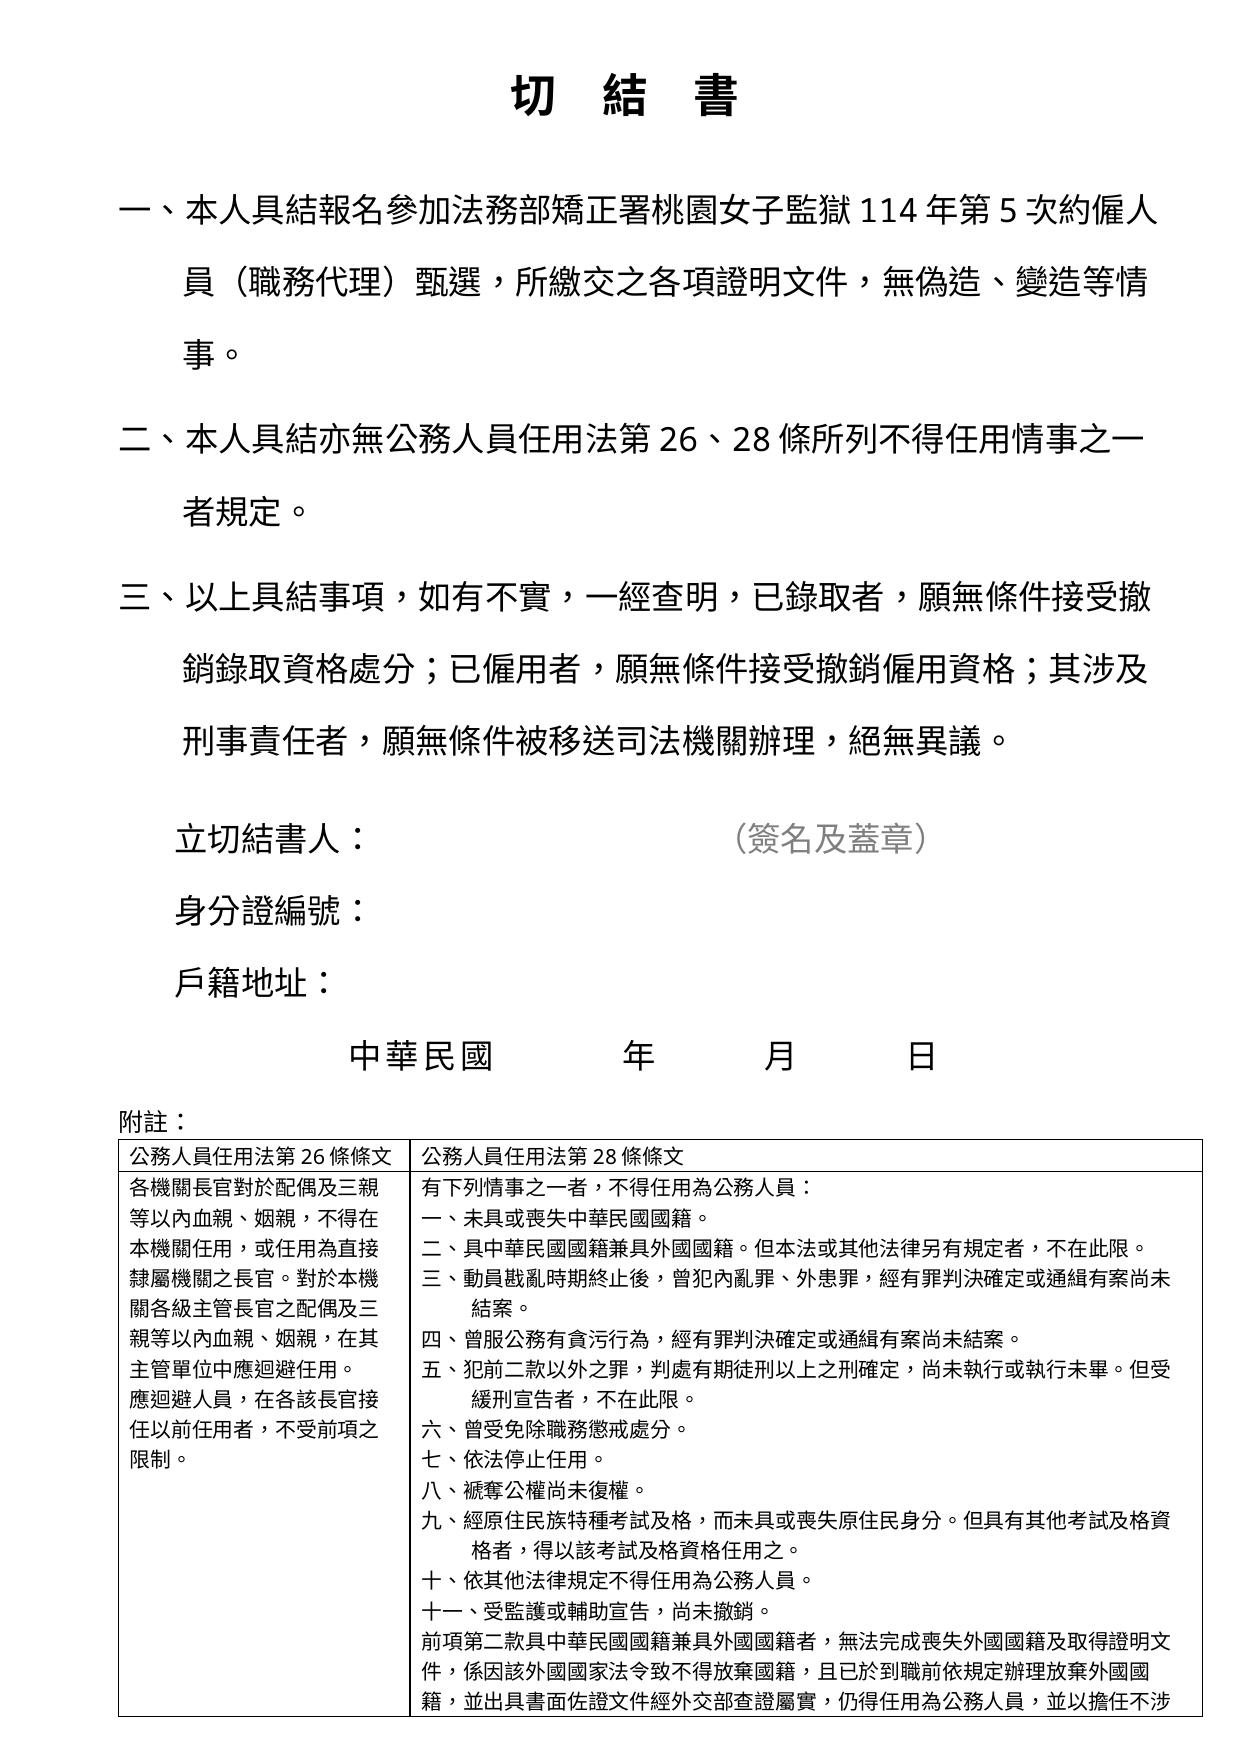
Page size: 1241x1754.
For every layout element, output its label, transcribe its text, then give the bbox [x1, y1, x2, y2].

table_header 公務人員任用法第26條條文 [119, 1140, 409, 1171]
text 身分證編號： [174, 885, 963, 933]
text 一、本人具結報名參加法務部矯正署桃園女子監獄114年第5次約僱人員（職務代理）甄選，所繳交之各項證明文件，無偽造、變造等情事。 [118, 183, 1169, 377]
text 立切結書人： （簽名及蓋章） [174, 812, 1019, 861]
table_cell 各機關長官對於配偶及三親等以內血親、姻親，不得在本機關任用，或任用為直接隸屬機關之長官。對於本機關各級主管長官之配偶及三親等以內血親、姻親，在其主管單位中應迴避任用。 應迴避人員，在各該長官接任以前任用者，不受前項之限制。 [119, 1172, 409, 1716]
text 三、以上具結事項，如有不實，一經查明，已錄取者，願無條件接受撤銷錄取資格處分；已僱用者，願無條件接受撤銷僱用資格；其涉及刑事責任者，願無條件被移送司法機關辦理，絕無異議。 [118, 570, 1169, 763]
text 中華民國 年 月 日 [181, 1029, 1107, 1078]
text 二、本人具結亦無公務人員任用法第26、28條所列不得任用情事之一者規定。 [118, 413, 1169, 534]
text 戶籍地址： [174, 957, 963, 1005]
text 附註： [118, 1102, 1169, 1139]
table_cell 有下列情事之一者，不得任用為公務人員： 一、未具或喪失中華民國國籍。 二、具中華民國國籍兼具外國國籍。但本法或其他法律另有規定者，不在此限。 三、動員戡亂時期終止後，曾犯內亂罪、外患罪，經有罪判決確定或通緝有案尚未 結案。 四、曾服公務有貪污行為，經有罪判決確定或通緝有案尚未結案。 五、犯前二款以外之罪，判處有期徒刑以上之刑確定，尚未執行或執行未畢。但受 緩刑宣告者，不在此限。 六、曾受免除職務懲戒處分。 七、依法停止任用。 八、褫奪公權尚未復權。 九、經原住民族特種考試及格，而未具或喪失原住民身分。但具有其他考試及格資 格者，得以該考試及格資格任用之。 十、依其他法律規定不得任用為公務人員。 十一、受監護或輔助宣告，尚未撤銷。 前項第二款具中華民國國籍兼具外國國籍者，無法完成喪失外國國籍及取得證明文件，係因該外國國家法令致不得放棄國籍，且已於到職前依規定辦理放棄外國國籍，並出具書面佐證文件經外交部查證屬實，仍得任用為公務人員，並以擔任不涉 [411, 1172, 1202, 1716]
text 切 結 書 [343, 59, 907, 125]
table_header 公務人員任用法第28條條文 [411, 1140, 1202, 1171]
